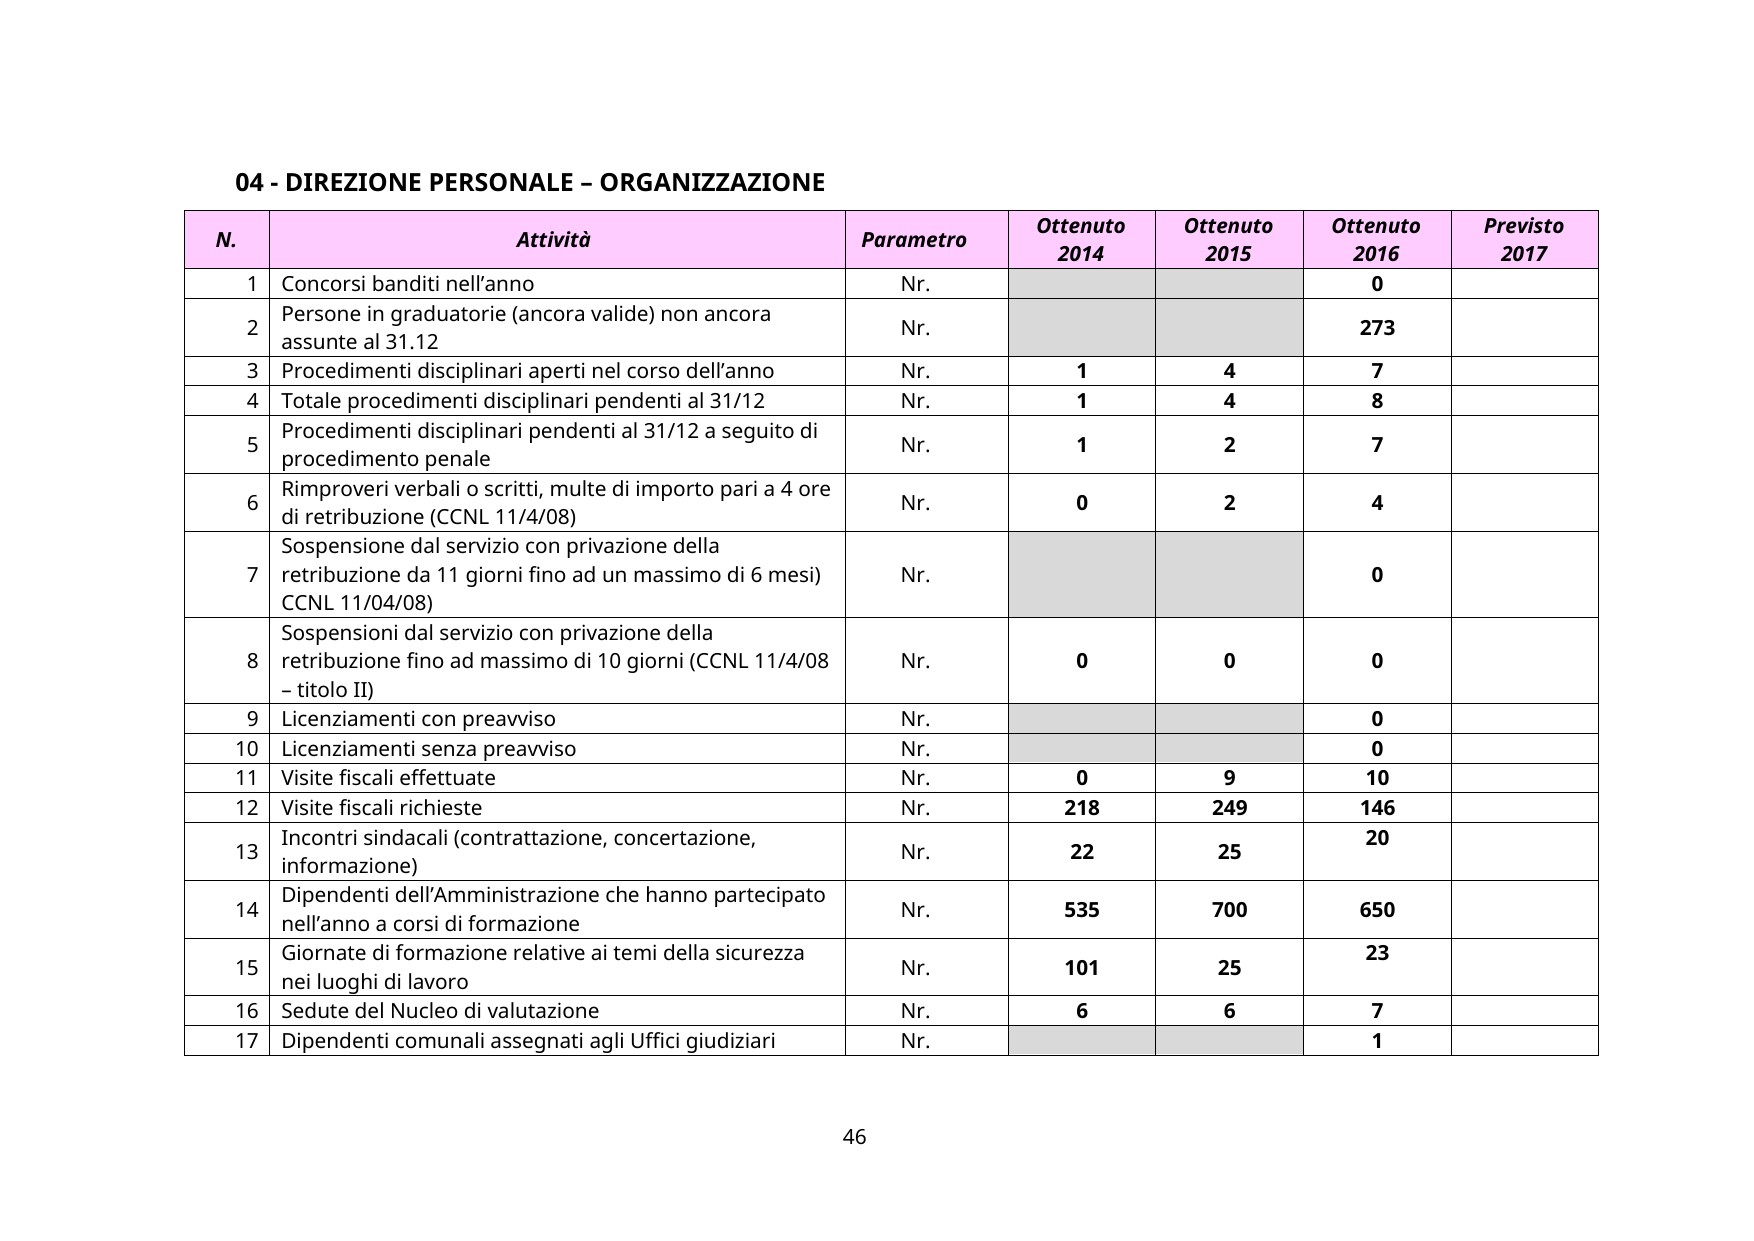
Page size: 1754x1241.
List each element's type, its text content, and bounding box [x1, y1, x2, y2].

table_cell [185, 939, 269, 995]
table_cell 0 [1304, 734, 1451, 762]
table_cell Nr. [846, 793, 1008, 822]
table_cell [185, 823, 269, 879]
table_header Attività [270, 211, 845, 268]
table_cell 218 [1009, 793, 1155, 822]
table_cell Procedimenti disciplinari pendenti al 31/12 a seguito di procedimento penale [270, 416, 845, 473]
table_cell Nr. [846, 996, 1008, 1025]
table_cell Nr. [846, 532, 1008, 617]
table_cell 700 [1156, 881, 1303, 937]
table_cell [185, 618, 269, 703]
table_cell [1452, 618, 1598, 703]
table_cell [1452, 1026, 1598, 1054]
table_cell 535 [1009, 881, 1155, 937]
table_cell [1009, 734, 1155, 762]
table_cell [1452, 996, 1598, 1025]
table_cell [1452, 532, 1598, 617]
table_cell Nr. [846, 704, 1008, 733]
table_cell 650 [1304, 881, 1451, 937]
table_cell [1452, 734, 1598, 762]
table_cell [185, 474, 269, 531]
table_cell 25 [1156, 823, 1303, 879]
table_cell [185, 416, 269, 473]
table_cell [1156, 299, 1303, 356]
table_cell 7 [1304, 416, 1451, 473]
table_header Previsto 2017 [1452, 211, 1598, 268]
table_cell 273 [1304, 299, 1451, 356]
table_cell [185, 386, 269, 415]
table_cell [1009, 532, 1155, 617]
table_cell [1452, 474, 1598, 531]
table_cell 0 [1304, 532, 1451, 617]
table_cell 6 [1156, 996, 1303, 1025]
table_cell Sospensione dal servizio con privazione della retribuzione da 11 giorni fino ad un massimo di 6 mesi) CCNL 11/04/08) [270, 532, 845, 617]
table_header N. [185, 211, 269, 268]
table_header Ottenuto 2015 [1156, 211, 1303, 268]
table_cell [1452, 704, 1598, 733]
table_cell Incontri sindacali (contrattazione, concertazione, informazione) [270, 823, 845, 879]
table_cell Concorsi banditi nell’anno [270, 269, 845, 298]
table_cell [1156, 532, 1303, 617]
table_cell 4 [1156, 386, 1303, 415]
table_cell 2 [1156, 416, 1303, 473]
table_cell 6 [1009, 996, 1155, 1025]
table_cell [1452, 764, 1598, 792]
table_cell 4 [1304, 474, 1451, 531]
table_cell Nr. [846, 1026, 1008, 1054]
table_cell [185, 793, 269, 822]
table_cell 0 [1304, 704, 1451, 733]
table_cell Sedute del Nucleo di valutazione [270, 996, 845, 1025]
table_cell Nr. [846, 823, 1008, 879]
table_cell 20 [1304, 823, 1451, 879]
table_cell [1452, 357, 1598, 385]
table_cell [1452, 386, 1598, 415]
table_cell [1009, 269, 1155, 298]
table_cell Dipendenti dell’Amministrazione che hanno partecipato nell’anno a corsi di formazione [270, 881, 845, 937]
table_cell Licenziamenti con preavviso [270, 704, 845, 733]
table_cell [185, 1026, 269, 1054]
table_cell [1452, 793, 1598, 822]
table_cell 8 [1304, 386, 1451, 415]
table_cell 1 [1009, 416, 1155, 473]
table_cell Nr. [846, 764, 1008, 792]
table_cell 249 [1156, 793, 1303, 822]
table_cell [185, 734, 269, 762]
table_cell Nr. [846, 939, 1008, 995]
table_cell Nr. [846, 299, 1008, 356]
table_cell [185, 299, 269, 356]
table_cell Dipendenti comunali assegnati agli Uffici giudiziari [270, 1026, 845, 1054]
table_cell 101 [1009, 939, 1155, 995]
table_cell [1452, 269, 1598, 298]
table_cell Totale procedimenti disciplinari pendenti al 31/12 [270, 386, 845, 415]
table_cell Nr. [846, 386, 1008, 415]
table_cell Nr. [846, 734, 1008, 762]
table_cell 0 [1009, 764, 1155, 792]
table_cell [185, 357, 269, 385]
table_cell 0 [1009, 618, 1155, 703]
table_cell [1009, 704, 1155, 733]
table_header Parametro [846, 211, 1008, 268]
table_cell Nr. [846, 881, 1008, 937]
table_cell Nr. [846, 269, 1008, 298]
table_cell Nr. [846, 416, 1008, 473]
table_cell [1009, 1026, 1155, 1054]
table_cell 23 [1304, 939, 1451, 995]
table_cell [1452, 939, 1598, 995]
table_cell [1156, 734, 1303, 762]
table_cell [1156, 269, 1303, 298]
table_cell 7 [1304, 357, 1451, 385]
table_cell [185, 881, 269, 937]
table_cell Visite fiscali richieste [270, 793, 845, 822]
table_cell Giornate di formazione relative ai temi della sicurezza nei luoghi di lavoro [270, 939, 845, 995]
table_cell 146 [1304, 793, 1451, 822]
table_cell Licenziamenti senza preavviso [270, 734, 845, 762]
table_cell 9 [1156, 764, 1303, 792]
table_cell 0 [1304, 269, 1451, 298]
table_cell [185, 996, 269, 1025]
table_cell 0 [1009, 474, 1155, 531]
table_cell [185, 704, 269, 733]
table_cell 22 [1009, 823, 1155, 879]
table_cell [1452, 881, 1598, 937]
table_cell 4 [1156, 357, 1303, 385]
table_cell [185, 532, 269, 617]
table_cell Persone in graduatorie (ancora valide) non ancora assunte al 31.12 [270, 299, 845, 356]
table_cell 10 [1304, 764, 1451, 792]
table_cell Visite fiscali effettuate [270, 764, 845, 792]
table_cell [1452, 823, 1598, 879]
table_cell 0 [1156, 618, 1303, 703]
text 04 - DIREZIONE PERSONALE – ORGANIZZAZIONE [185, 165, 1636, 199]
table_header Ottenuto 2014 [1009, 211, 1155, 268]
table_cell [1452, 299, 1598, 356]
table_cell 1 [1304, 1026, 1451, 1054]
table_cell Sospensioni dal servizio con privazione della retribuzione fino ad massimo di 10 giorni (CCNL 11/4/08 – titolo II) [270, 618, 845, 703]
table_cell Procedimenti disciplinari aperti nel corso dell’anno [270, 357, 845, 385]
table_cell 7 [1304, 996, 1451, 1025]
table_cell 1 [1009, 357, 1155, 385]
table_cell Nr. [846, 357, 1008, 385]
table_cell [185, 764, 269, 792]
table_cell Nr. [846, 474, 1008, 531]
table_cell [1452, 416, 1598, 473]
table_cell Rimproveri verbali o scritti, multe di importo pari a 4 ore di retribuzione (CCNL 11/4/08) [270, 474, 845, 531]
table_cell 2 [1156, 474, 1303, 531]
table_cell 0 [1304, 618, 1451, 703]
table_cell 1 [1009, 386, 1155, 415]
table_cell Nr. [846, 618, 1008, 703]
table_cell [1009, 299, 1155, 356]
table_cell [1156, 1026, 1303, 1054]
table_cell [1156, 704, 1303, 733]
table_cell 25 [1156, 939, 1303, 995]
table_header Ottenuto 2016 [1304, 211, 1451, 268]
table_cell [185, 269, 269, 298]
